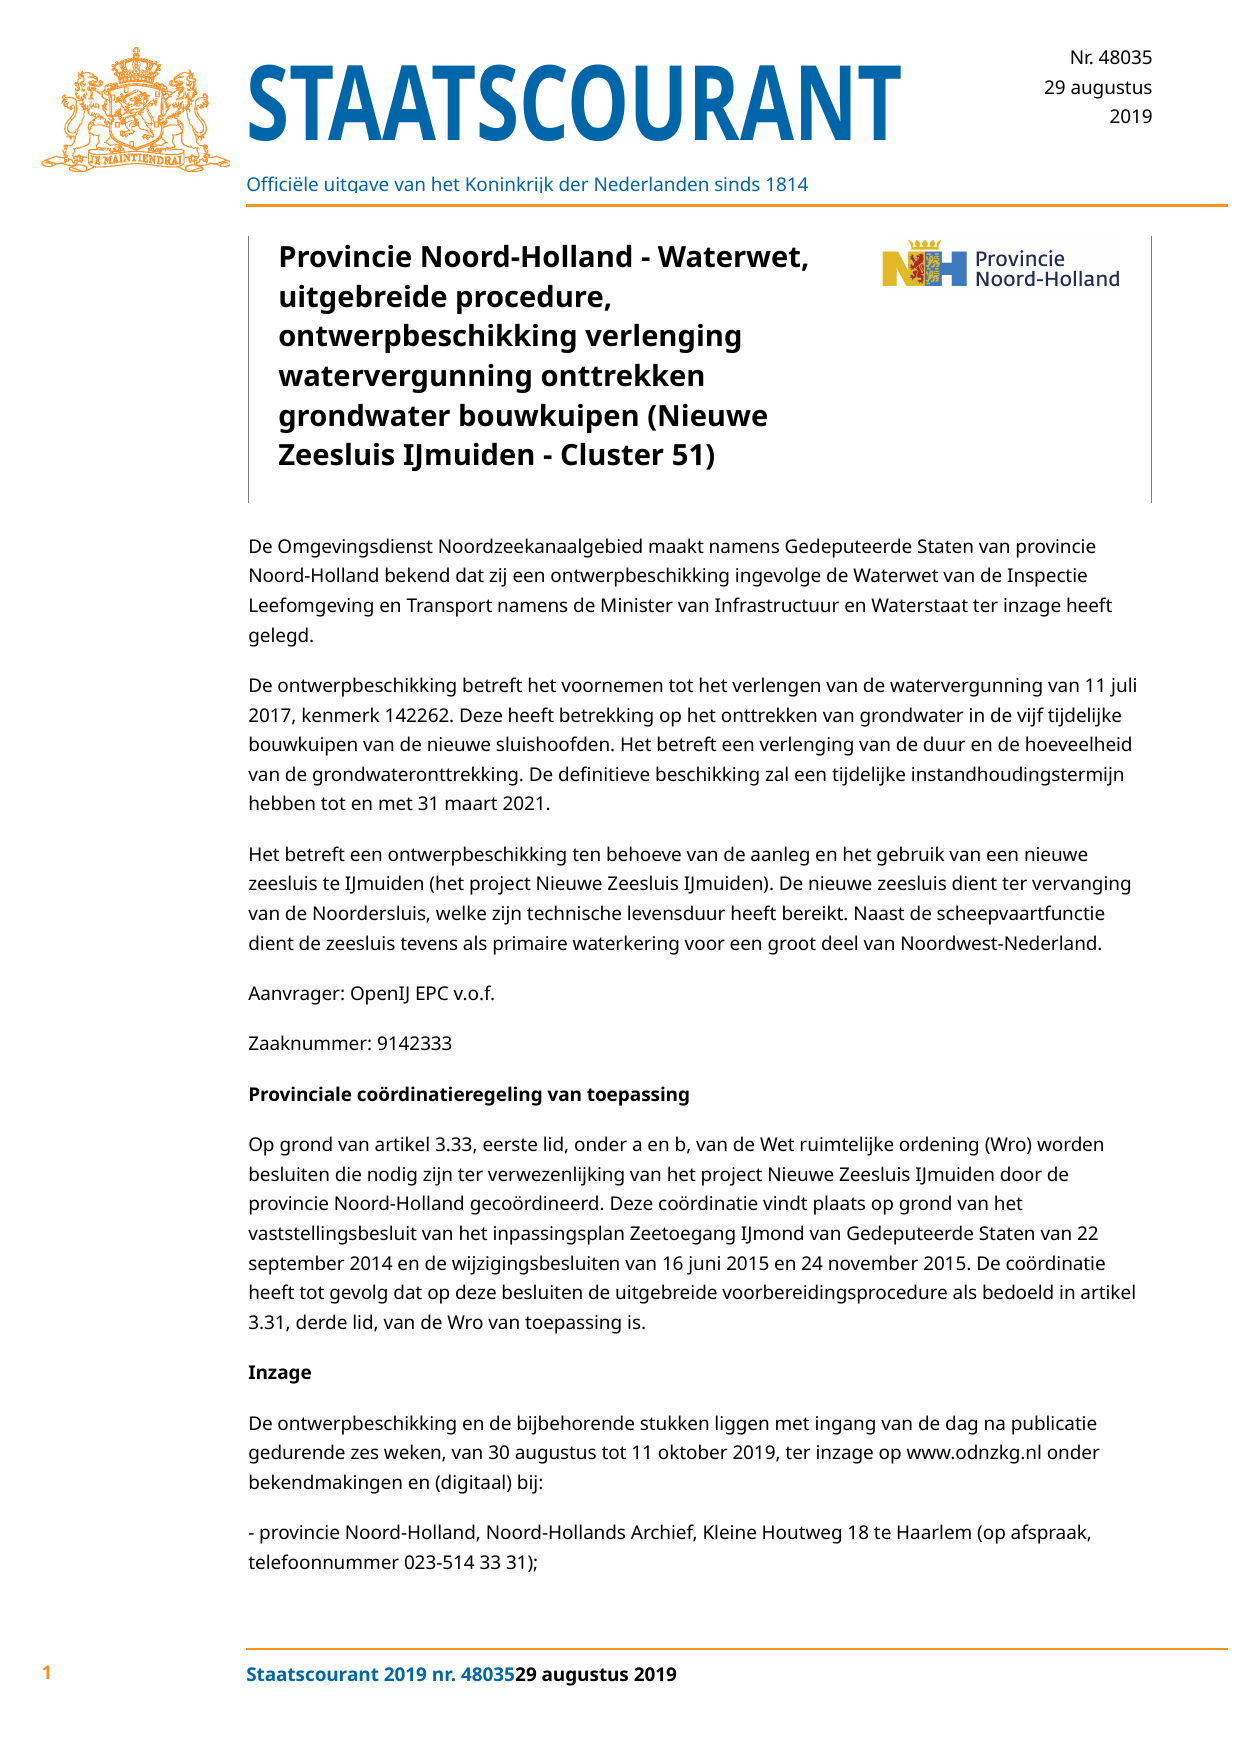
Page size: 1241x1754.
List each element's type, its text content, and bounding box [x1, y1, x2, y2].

text Inzage [248, 1359, 1152, 1385]
text Op grond van artikel 3.33, eerste lid, onder a en b, van de Wet ruimtelijke ordening (Wro) worden besluiten die nodig zijn ter verwezenlijking van het project Nieuwe Zeesluis IJmuiden door de provincie Noord-Holland gecoördineerd. Deze coördinatie vindt plaats op grond van het vaststellingsbesluit van het inpassingsplan Zeetoegang IJmond van Gedeputeerde Staten van 22 september 2014 en de wijzigingsbesluiten van 16 juni 2015 en 24 november 2015. De coördinatie heeft tot gevolg dat op deze besluiten de uitgebreide voorbereidingsprocedure als bedoeld in artikel 3.31, derde lid, van de Wro van toepassing is. [248, 1131, 1152, 1334]
text De ontwerpbeschikking en de bijbehorende stukken liggen met ingang van de dag na publicatie gedurende zes weken, van 30 augustus tot 11 oktober 2019, ter inzage op www.odnzkg.nl onder bekendmakingen en (digitaal) bij: [248, 1410, 1152, 1494]
text De Omgevingsdienst Noordzeekanaalgebied maakt namens Gedeputeerde Staten van provincie Noord-Holland bekend dat zij een ontwerpbeschikking ingevolge de Waterwet van de Inspectie Leefomgeving en Transport namens de Minister van Infrastructuur en Waterstaat ter inzage heeft gelegd. [248, 533, 1152, 647]
picture [882, 236, 1119, 291]
text Aanvrager: OpenIJ EPC v.o.f. [248, 980, 1152, 1006]
text Provinciale coördinatieregeling van toepassing [248, 1081, 1152, 1107]
picture [41, 47, 231, 172]
text De ontwerpbeschikking betreft het voornemen tot het verlengen van de watervergunning van 11 juli 2017, kenmerk 142262. Deze heeft betrekking op het onttrekken van grondwater in de vijf tijdelijke bouwkuipen van de nieuwe sluishoofden. Het betreft een verlenging van de duur en de hoeveelheid van de grondwateronttrekking. De definitieve beschikking zal een tijdelijke instandhoudingstermijn hebben tot en met 31 maart 2021. [248, 672, 1152, 816]
text Zaaknummer: 9142333 [248, 1031, 1152, 1056]
text Het betreft een ontwerpbeschikking ten behoeve van de aanleg en het gebruik van een nieuwe zeesluis te IJmuiden (het project Nieuwe Zeesluis IJmuiden). De nieuwe zeesluis dient ter vervanging van de Noordersluis, welke zijn technische levensduur heeft bereikt. Naast de scheepvaartfunctie dient de zeesluis tevens als primaire waterkering voor een groot deel van Noordwest-Nederland. [248, 841, 1152, 955]
text - provincie Noord-Holland, Noord-Hollands Archief, Kleine Houtweg 18 te Haarlem (op afspraak, telefoonnummer 023-514 33 31); [248, 1519, 1152, 1574]
table_header Provincie Noord-Holland - Waterwet, uitgebreide procedure, ontwerpbeschikking verlenging watervergunning onttrekken grondwater bouwkuipen (Nieuwe Zeesluis IJmuiden - Cluster 51) [249, 236, 850, 503]
table_header [850, 236, 1151, 503]
